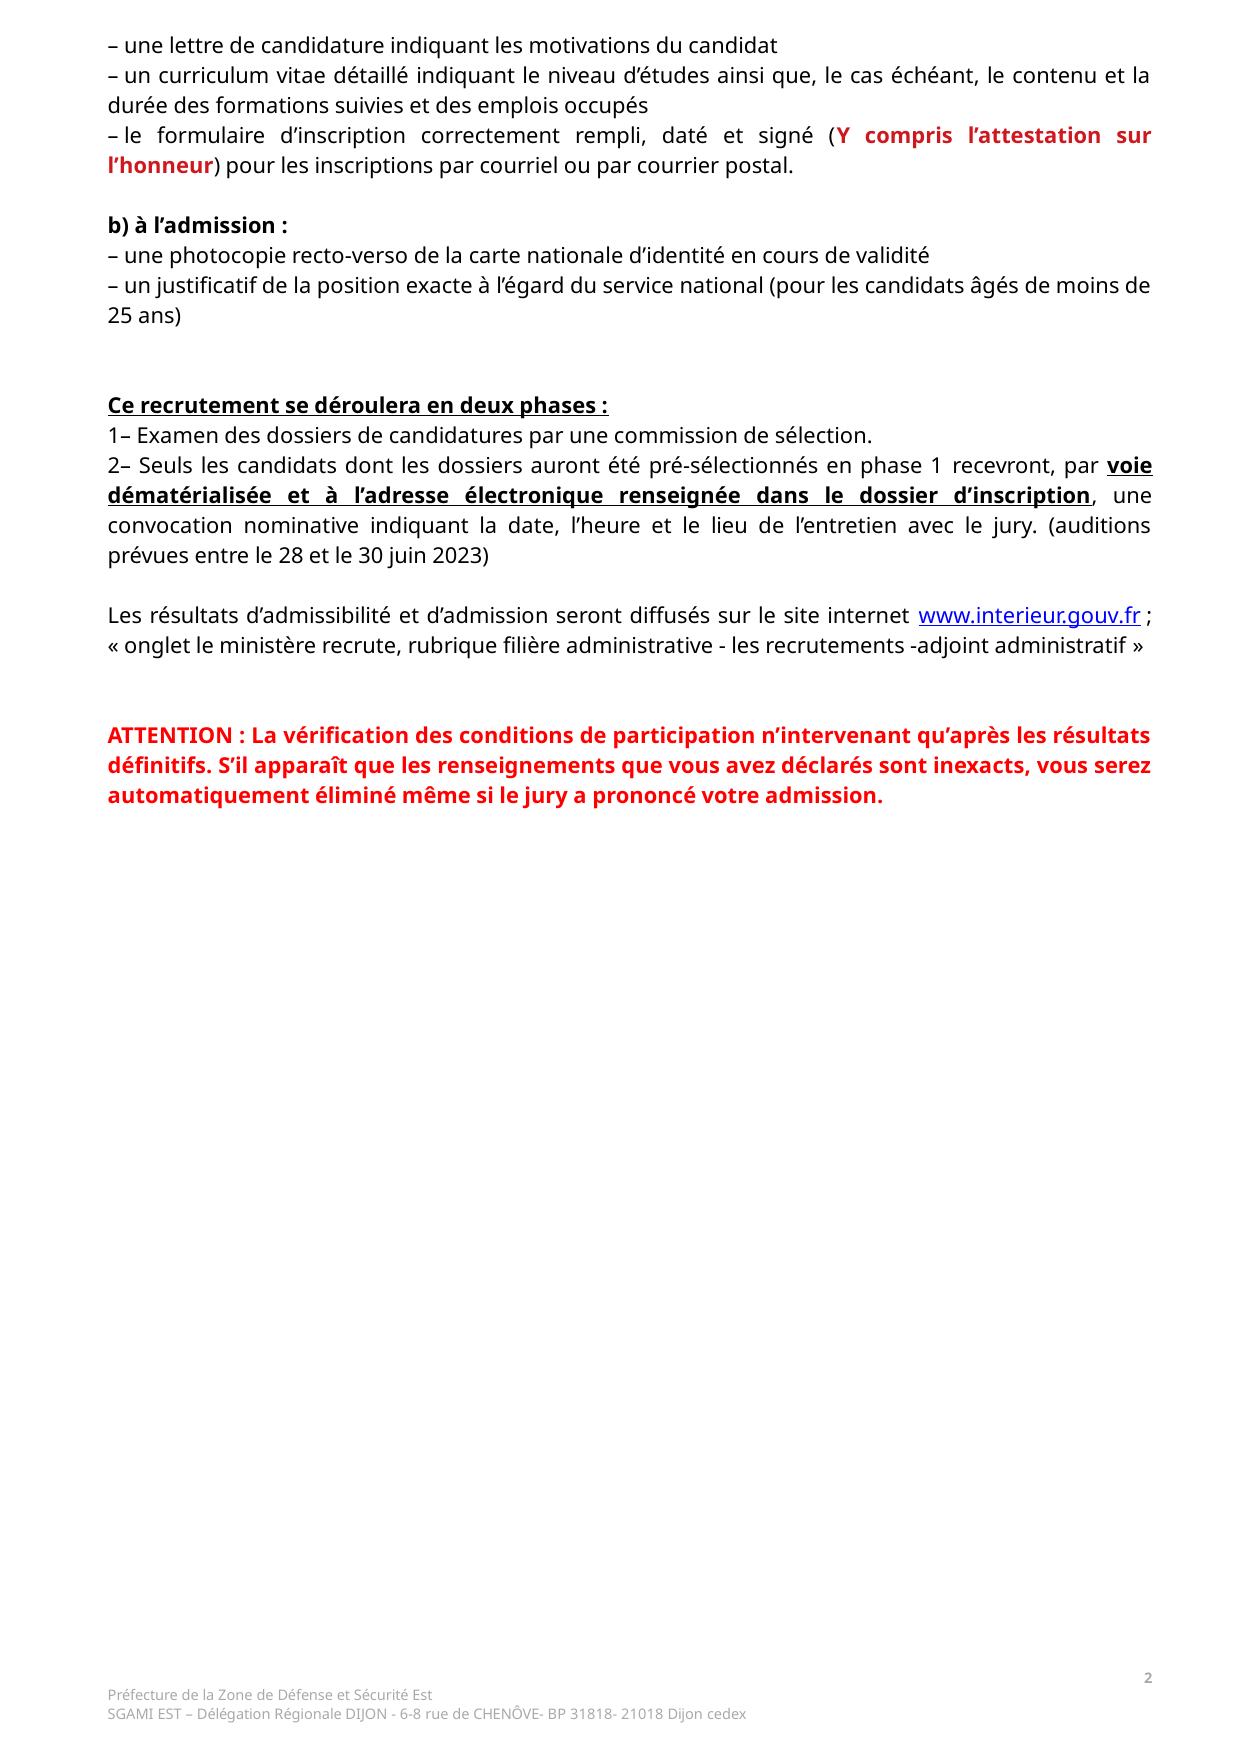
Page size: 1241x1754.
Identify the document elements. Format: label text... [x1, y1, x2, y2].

text ATTENTION : La vérification des conditions de participation n’intervenant qu’après les résultats définitifs. S’il apparaît que les renseignements que vous avez déclarés sont inexacts, vous serez automatiquement éliminé même si le jury a prononcé votre admission. [107, 719, 1152, 809]
text – une photocopie recto-verso de la carte nationale d’identité en cours de validité [107, 239, 1152, 269]
text Ce recrutement se déroulera en deux phases : 1– Examen des dossiers de candidatures par une commission de sélection. 2– Seuls les candidats dont les dossiers auront été pré-sélectionnés en phase 1 recevront, par voie dématérialisée et à l’adresse électronique renseignée dans le dossier d’inscription, une convocation nominative indiquant la date, l’heure et le lieu de l’entretien avec le jury. (auditions prévues entre le 28 et le 30 juin 2023) [107, 359, 1152, 569]
text Les résultats d’admissibilité et d’admission seront diffusés sur le site internet www.interieur.gouv.fr ; « onglet le ministère recrute, rubrique filière administrative - les recrutements -adjoint administratif » [107, 599, 1152, 659]
text – le formulaire d’inscription correctement rempli, daté et signé (Y compris l’attestation sur l’honneur) pour les inscriptions par courriel ou par courrier postal. [107, 119, 1152, 179]
text b) à l’admission : [107, 209, 1152, 239]
text – une lettre de candidature indiquant les motivations du candidat – un curriculum vitae détaillé indiquant le niveau d’études ainsi que, le cas échéant, le contenu et la durée des formations suivies et des emplois occupés [107, 29, 1152, 119]
text – un justificatif de la position exacte à l’égard du service national (pour les candidats âgés de moins de 25 ans) [107, 269, 1152, 329]
